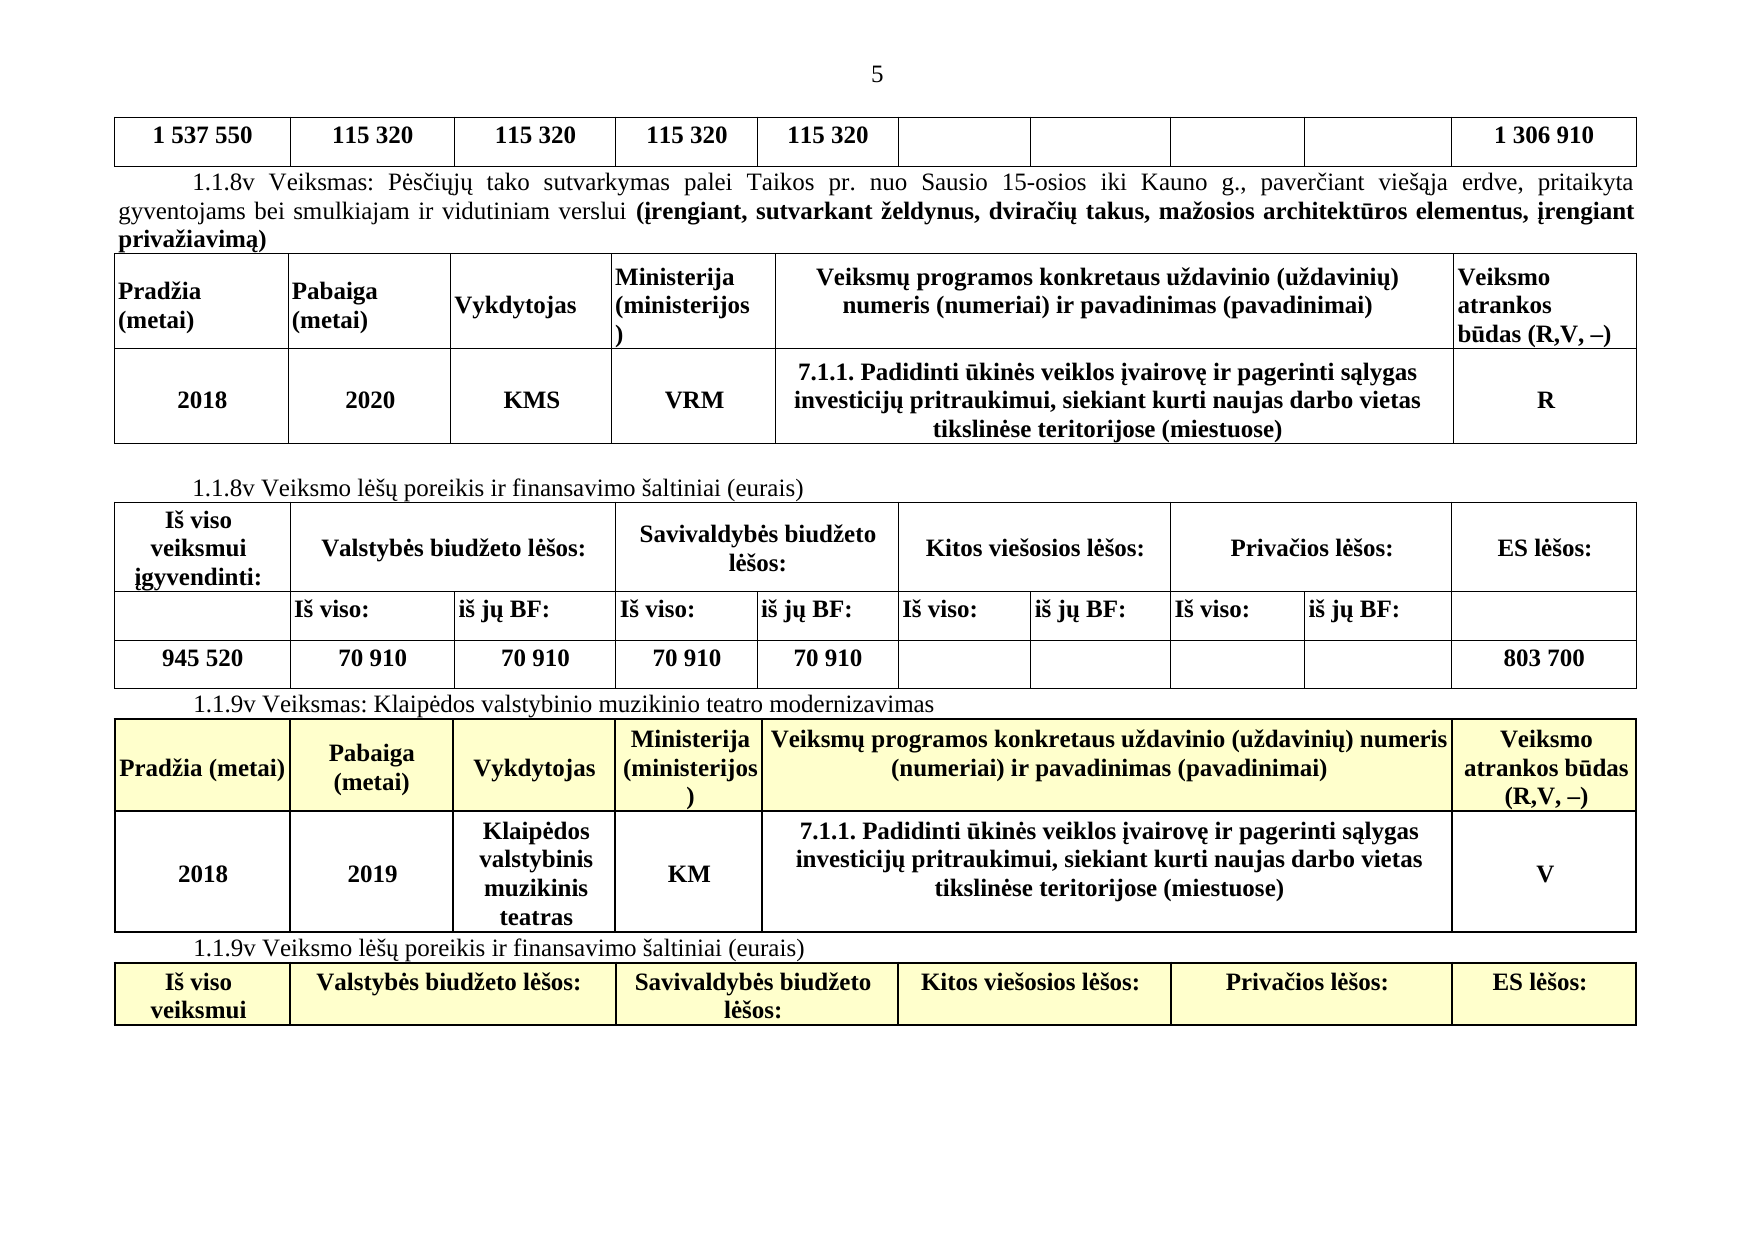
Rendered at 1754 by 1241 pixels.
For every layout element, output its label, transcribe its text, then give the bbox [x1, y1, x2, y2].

table_cell Iš viso: [899, 592, 1030, 640]
table_cell [115, 592, 290, 640]
table_cell 70 910 [291, 641, 454, 688]
text 1.1.9v Veiksmas: Klaipėdos valstybinio muzikinio teatro modernizavimas [118, 689, 1636, 718]
table_header Veiksmo atrankos būdas (R,V, –) [1454, 254, 1636, 348]
table_header Iš viso veiksmui [116, 964, 289, 1024]
table_cell 2018 [115, 349, 288, 443]
table_cell iš jų BF: [1031, 592, 1170, 640]
table_cell Iš viso: [616, 592, 757, 640]
table_cell 115 320 [455, 118, 615, 166]
table_header ES lėšos: [1453, 964, 1635, 1024]
table_cell [1031, 118, 1170, 166]
table_cell VRM [612, 349, 775, 443]
table_header Iš viso veiksmui įgyvendinti: [115, 503, 290, 591]
table_header Kitos viešosios lėšos: [899, 503, 1170, 591]
table_header Ministerija (ministerijos) [612, 254, 775, 348]
table_header Vykdytojas [451, 254, 611, 348]
table_header Valstybės biudžeto lėšos: [291, 503, 615, 591]
table_header Pabaiga (metai) [291, 720, 452, 810]
table_cell Iš viso: [1171, 592, 1304, 640]
table_cell [1305, 641, 1451, 688]
table_cell [1171, 118, 1304, 166]
table_header Pradžia (metai) [116, 720, 289, 810]
table_cell 7.1.1. Padidinti ūkinės veiklos įvairovę ir pagerinti sąlygas investicijų pritraukimui, siekiant kurti naujas darbo vietas tikslinėse teritorijose (miestuose) [763, 812, 1451, 931]
table_cell KM [616, 812, 761, 931]
table_cell iš jų BF: [1305, 592, 1451, 640]
table_cell 2020 [289, 349, 450, 443]
table_header Pabaiga (metai) [289, 254, 450, 348]
table_cell R [1454, 349, 1636, 443]
table_cell [899, 641, 1030, 688]
table_header Veiksmų programos konkretaus uždavinio (uždavinių) numeris (numeriai) ir pavadinimas (pavadinimai) [763, 720, 1451, 810]
table_cell Iš viso: [291, 592, 454, 640]
table_cell KMS [451, 349, 611, 443]
table_cell 2019 [291, 812, 452, 931]
table_header Ministerija (ministerijos) [616, 720, 761, 810]
table_cell 803 700 [1452, 641, 1636, 688]
table_header Kitos viešosios lėšos: [899, 964, 1170, 1024]
table_header Vykdytojas [454, 720, 614, 810]
table_cell 1 537 550 [115, 118, 290, 166]
table_cell 70 910 [455, 641, 615, 688]
table_cell iš jų BF: [455, 592, 615, 640]
table_cell 70 910 [758, 641, 898, 688]
table_cell [1452, 592, 1636, 640]
table_cell V [1453, 812, 1635, 931]
table_cell 115 320 [291, 118, 454, 166]
table_header Veiksmų programos konkretaus uždavinio (uždavinių) numeris (numeriai) ir pavadinimas (pavadinimai) [776, 254, 1453, 348]
table_cell 945 520 [115, 641, 290, 688]
table_cell iš jų BF: [758, 592, 898, 640]
text 1.1.9v Veiksmo lėšų poreikis ir finansavimo šaltiniai (eurais) [118, 933, 1636, 962]
table_cell Klaipėdos valstybinis muzikinis teatras [454, 812, 614, 931]
table_header Valstybės biudžeto lėšos: [291, 964, 615, 1024]
table_cell 2018 [116, 812, 289, 931]
table_header Veiksmo atrankos būdas (R,V, –) [1453, 720, 1635, 810]
table_cell 7.1.1. Padidinti ūkinės veiklos įvairovę ir pagerinti sąlygas investicijų pritraukimui, siekiant kurti naujas darbo vietas tikslinėse teritorijose (miestuose) [776, 349, 1453, 443]
table_cell [1031, 641, 1170, 688]
text 1.1.8v Veiksmas: Pėsčiųjų tako sutvarkymas palei Taikos pr. nuo Sausio 15-osios iki Kauno g., paverčiant viešąja erdve, pritaikyta gyventojams bei smulkiajam ir vidutiniam verslui (įrengiant, sutvarkant želdynus, dviračių takus, mažosios architektūros elementus, įrengiant privažiavimą) [118, 167, 1636, 253]
table_cell 1 306 910 [1452, 118, 1636, 166]
table_cell 115 320 [616, 118, 757, 166]
table_cell 70 910 [616, 641, 757, 688]
table_header Savivaldybės biudžeto lėšos: [617, 964, 897, 1024]
table_header Savivaldybės biudžeto lėšos: [616, 503, 898, 591]
table_header ES lėšos: [1452, 503, 1636, 591]
table_cell [1305, 118, 1451, 166]
table_cell [1171, 641, 1304, 688]
table_header Pradžia (metai) [115, 254, 288, 348]
text 1.1.8v Veiksmo lėšų poreikis ir finansavimo šaltiniai (eurais) [118, 473, 1636, 502]
table_header Privačios lėšos: [1172, 964, 1451, 1024]
table_header Privačios lėšos: [1171, 503, 1451, 591]
table_cell 115 320 [758, 118, 898, 166]
table_cell [899, 118, 1030, 166]
